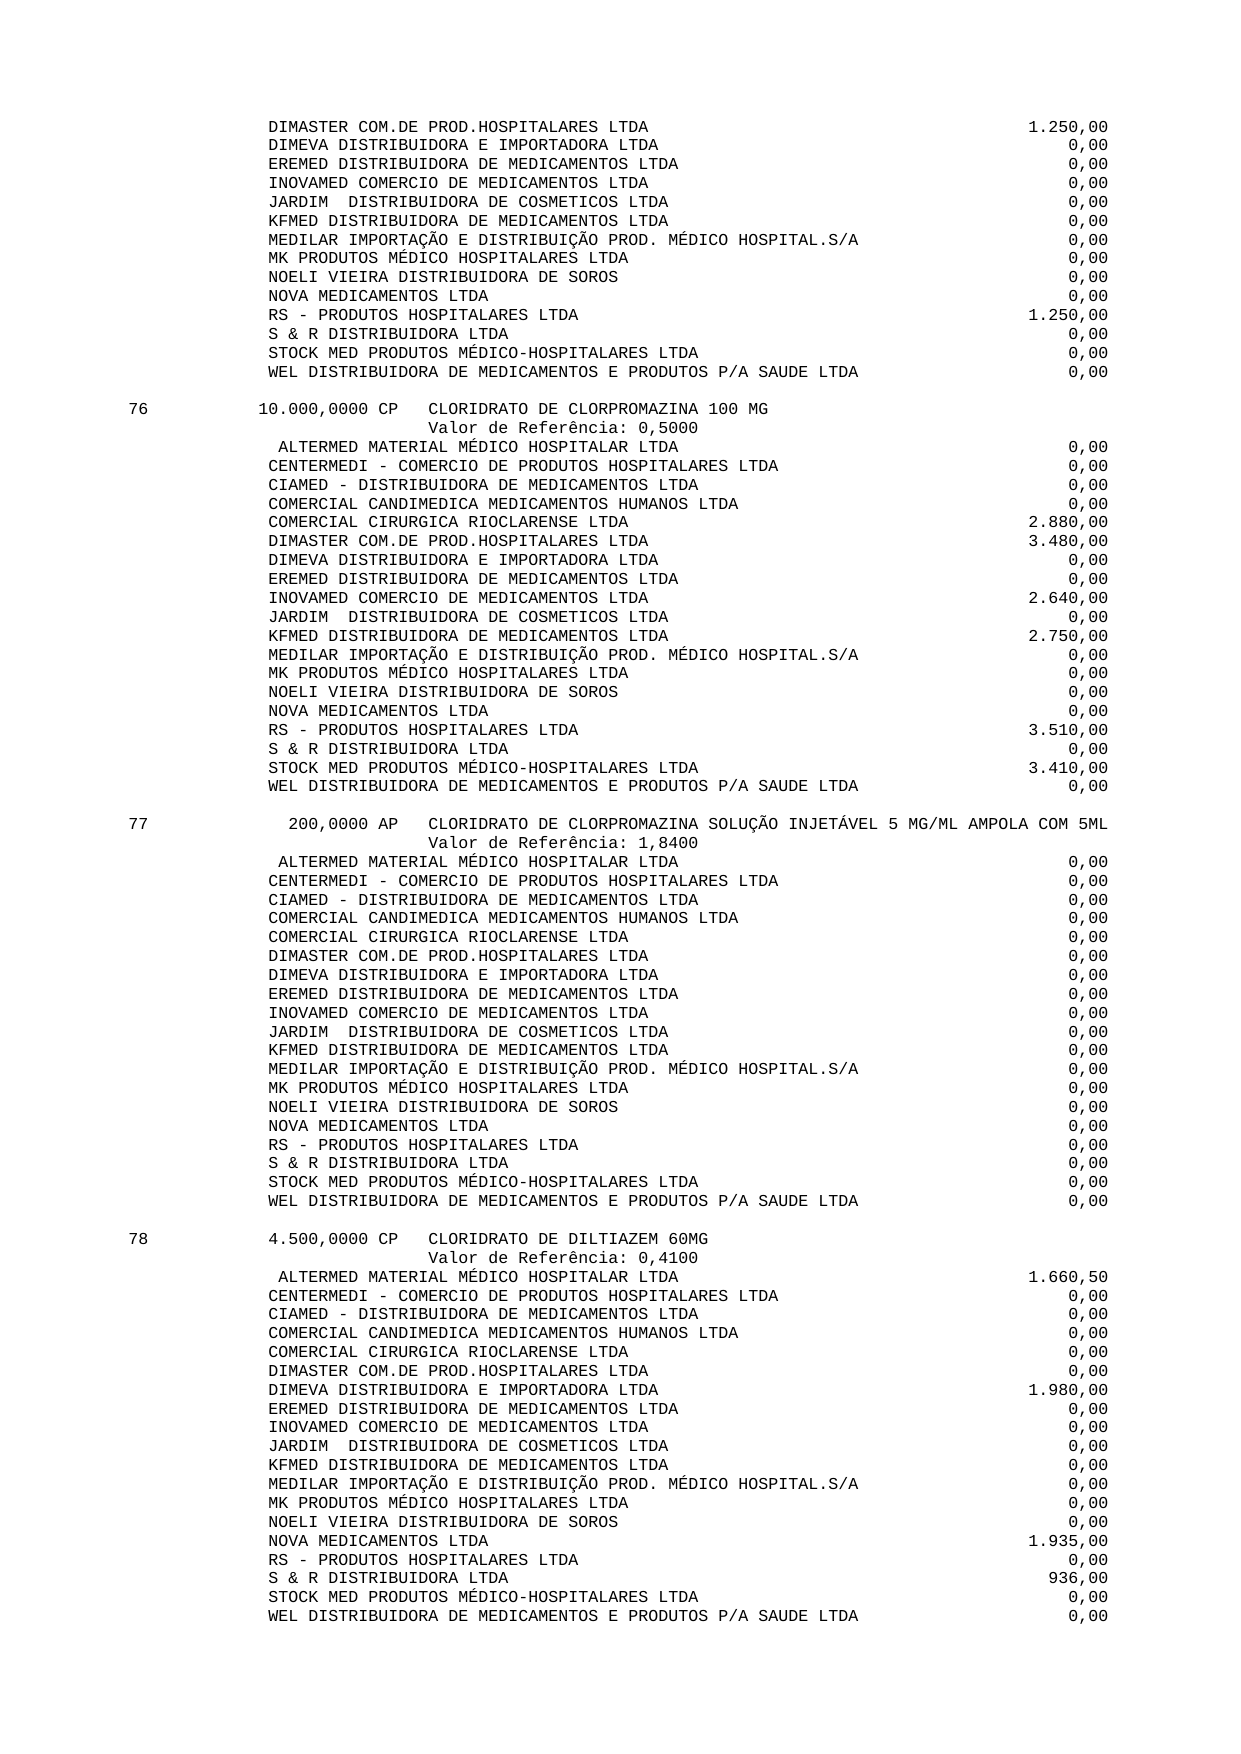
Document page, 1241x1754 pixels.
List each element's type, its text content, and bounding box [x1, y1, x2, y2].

text DIMASTER COM.DE PROD.HOSPITALARES LTDA 1.250,00 DIMEVA DISTRIBUIDORA E IMPORTADORA LTDA 0,00 EREMED DISTRIBUIDORA DE MEDICAMENTOS LTDA 0,00 INOVAMED COMERCIO DE MEDICAMENTOS LTDA 0,00 JARDIM DISTRIBUIDORA DE COSMETICOS LTDA 0,00 KFMED DISTRIBUIDORA DE MEDICAMENTOS LTDA 0,00 MEDILAR IMPORTAÇÃO E DISTRIBUIÇÃO PROD. MÉDICO HOSPITAL.S/A 0,00 MK PRODUTOS MÉDICO HOSPITALARES LTDA 0,00 NOELI VIEIRA DISTRIBUIDORA DE SOROS 0,00 NOVA MEDICAMENTOS LTDA 0,00 RS - PRODUTOS HOSPITALARES LTDA 1.250,00 S & R DISTRIBUIDORA LTDA 0,00 STOCK MED PRODUTOS MÉDICO-HOSPITALARES LTDA 0,00 WEL DISTRIBUIDORA DE MEDICAMENTOS E PRODUTOS P/A SAUDE LTDA 0,00 76 10.000,0000 CP CLORIDRATO DE CLORPROMAZINA 100 MG Valor de Referência: 0,5000 ALTERMED MATERIAL MÉDICO HOSPITALAR LTDA 0,00 CENTERMEDI - COMERCIO DE PRODUTOS HOSPITALARES LTDA 0,00 CIAMED - DISTRIBUIDORA DE MEDICAMENTOS LTDA 0,00 COMERCIAL CANDIMEDICA MEDICAMENTOS HUMANOS LTDA 0,00 COMERCIAL CIRURGICA RIOCLARENSE LTDA 2.880,00 DIMASTER COM.DE PROD.HOSPITALARES LTDA 3.480,00 DIMEVA DISTRIBUIDORA E IMPORTADORA LTDA 0,00 EREMED DISTRIBUIDORA DE MEDICAMENTOS LTDA 0,00 INOVAMED COMERCIO DE MEDICAMENTOS LTDA 2.640,00 JARDIM DISTRIBUIDORA DE COSMETICOS LTDA 0,00 KFMED DISTRIBUIDORA DE MEDICAMENTOS LTDA 2.750,00 MEDILAR IMPORTAÇÃO E DISTRIBUIÇÃO PROD. MÉDICO HOSPITAL.S/A 0,00 MK PRODUTOS MÉDICO HOSPITALARES LTDA 0,00 NOELI VIEIRA DISTRIBUIDORA DE SOROS 0,00 NOVA MEDICAMENTOS LTDA 0,00 RS - PRODUTOS HOSPITALARES LTDA 3.510,00 S & R DISTRIBUIDORA LTDA 0,00 STOCK MED PRODUTOS MÉDICO-HOSPITALARES LTDA 3.410,00 WEL DISTRIBUIDORA DE MEDICAMENTOS E PRODUTOS P/A SAUDE LTDA 0,00 77 200,0000 AP CLORIDRATO DE CLORPROMAZINA SOLUÇÃO INJETÁVEL 5 MG/ML AMPOLA COM 5ML Valor de Referência: 1,8400 ALTERMED MATERIAL MÉDICO HOSPITALAR LTDA 0,00 CENTERMEDI - COMERCIO DE PRODUTOS HOSPITALARES LTDA 0,00 CIAMED - DISTRIBUIDORA DE MEDICAMENTOS LTDA 0,00 COMERCIAL CANDIMEDICA MEDICAMENTOS HUMANOS LTDA 0,00 COMERCIAL CIRURGICA RIOCLARENSE LTDA 0,00 DIMASTER COM.DE PROD.HOSPITALARES LTDA 0,00 DIMEVA DISTRIBUIDORA E IMPORTADORA LTDA 0,00 EREMED DISTRIBUIDORA DE MEDICAMENTOS LTDA 0,00 INOVAMED COMERCIO DE MEDICAMENTOS LTDA 0,00 JARDIM DISTRIBUIDORA DE COSMETICOS LTDA 0,00 KFMED DISTRIBUIDORA DE MEDICAMENTOS LTDA 0,00 MEDILAR IMPORTAÇÃO E DISTRIBUIÇÃO PROD. MÉDICO HOSPITAL.S/A 0,00 MK PRODUTOS MÉDICO HOSPITALARES LTDA 0,00 NOELI VIEIRA DISTRIBUIDORA DE SOROS 0,00 NOVA MEDICAMENTOS LTDA 0,00 RS - PRODUTOS HOSPITALARES LTDA 0,00 S & R DISTRIBUIDORA LTDA 0,00 STOCK MED PRODUTOS MÉDICO-HOSPITALARES LTDA 0,00 WEL DISTRIBUIDORA DE MEDICAMENTOS E PRODUTOS P/A SAUDE LTDA 0,00 78 4.500,0000 CP CLORIDRATO DE DILTIAZEM 60MG Valor de Referência: 0,4100 ALTERMED MATERIAL MÉDICO HOSPITALAR LTDA 1.660,50 CENTERMEDI - COMERCIO DE PRODUTOS HOSPITALARES LTDA 0,00 CIAMED - DISTRIBUIDORA DE MEDICAMENTOS LTDA 0,00 COMERCIAL CANDIMEDICA MEDICAMENTOS HUMANOS LTDA 0,00 COMERCIAL CIRURGICA RIOCLARENSE LTDA 0,00 DIMASTER COM.DE PROD.HOSPITALARES LTDA 0,00 DIMEVA DISTRIBUIDORA E IMPORTADORA LTDA 1.980,00 EREMED DISTRIBUIDORA DE MEDICAMENTOS LTDA 0,00 INOVAMED COMERCIO DE MEDICAMENTOS LTDA 0,00 JARDIM DISTRIBUIDORA DE COSMETICOS LTDA 0,00 KFMED DISTRIBUIDORA DE MEDICAMENTOS LTDA 0,00 MEDILAR IMPORTAÇÃO E DISTRIBUIÇÃO PROD. MÉDICO HOSPITAL.S/A 0,00 MK PRODUTOS MÉDICO HOSPITALARES LTDA 0,00 NOELI VIEIRA DISTRIBUIDORA DE SOROS 0,00 NOVA MEDICAMENTOS LTDA 1.935,00 RS - PRODUTOS HOSPITALARES LTDA 0,00 S & R DISTRIBUIDORA LTDA 936,00 STOCK MED PRODUTOS MÉDICO-HOSPITALARES LTDA 0,00 WEL DISTRIBUIDORA DE MEDICAMENTOS E PRODUTOS P/A SAUDE LTDA 0,00 [118, 118, 1122, 1626]
